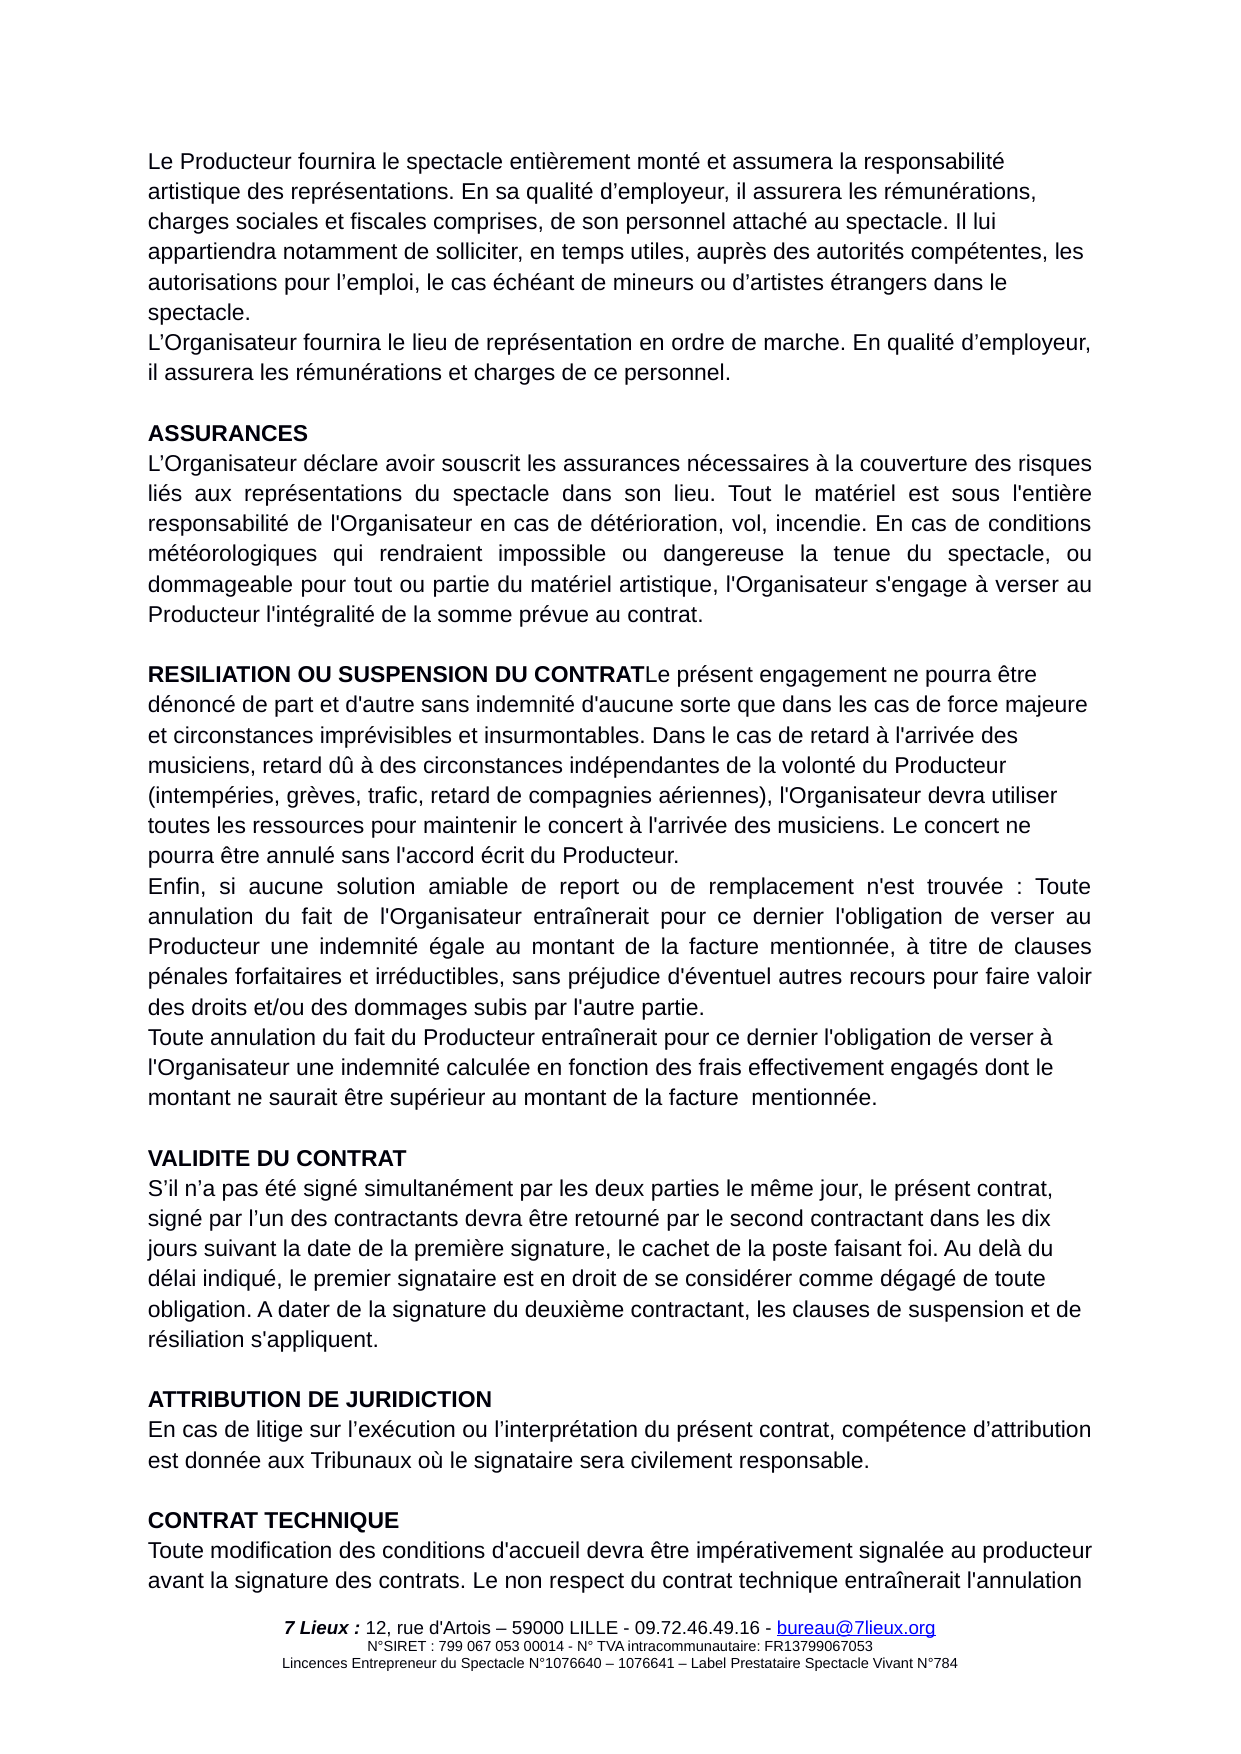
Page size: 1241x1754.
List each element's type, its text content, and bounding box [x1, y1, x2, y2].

text Enfin, si aucune solution amiable de report ou de remplacement n'est trouvée : Toute annulation du fait de l'Organisateur entraînerait pour ce dernier l'obligation de verser au Producteur une indemnité égale au montant de la facture mentionnée, à titre de clauses pénales forfaitaires et irréductibles, sans préjudice d'éventuel autres recours pour faire valoir des droits et/ou des dommages subis par l'autre partie. [148, 873, 1093, 1020]
text ASSURANCES L’Organisateur déclare avoir souscrit les assurances nécessaires à la couverture des risques liés aux représentations du spectacle dans son lieu. Tout le matériel est sous l'entière responsabilité de l'Organisateur en cas de détérioration, vol, incendie. En cas de conditions météorologiques qui rendraient impossible ou dangereuse la tenue du spectacle, ou dommageable pour tout ou partie du matériel artistique, l'Organisateur s'engage à verser au Producteur l'intégralité de la somme prévue au contrat. [148, 419, 1093, 627]
text Le Producteur fournira le spectacle entièrement monté et assumera la responsabilité artistique des représentations. En sa qualité d’employeur, il assurera les rémunérations, charges sociales et fiscales comprises, de son personnel attaché au spectacle. Il lui appartiendra notamment de solliciter, en temps utiles, auprès des autorités compétentes, les autorisations pour l’emploi, le cas échéant de mineurs ou d’artistes étrangers dans le spectacle. [148, 148, 1093, 325]
text RESILIATION OU SUSPENSION DU CONTRATLe présent engagement ne pourra être dénoncé de part et d'autre sans indemnité d'aucune sorte que dans les cas de force majeure et circonstances imprévisibles et insurmontables. Dans le cas de retard à l'arrivée des musiciens, retard dû à des circonstances indépendantes de la volonté du Producteur (intempéries, grèves, trafic, retard de compagnies aériennes), l'Organisateur devra utiliser toutes les ressources pour maintenir le concert à l'arrivée des musiciens. Le concert ne pourra être annulé sans l'accord écrit du Producteur. [148, 661, 1093, 869]
text L’Organisateur fournira le lieu de représentation en ordre de marche. En qualité d’employeur, il assurera les rémunérations et charges de ce personnel. [148, 329, 1093, 385]
text Toute annulation du fait du Producteur entraînerait pour ce dernier l'obligation de verser à l'Organisateur une indemnité calculée en fonction des frais effectivement engagés dont le montant ne saurait être supérieur au montant de la facture mentionnée. [148, 1024, 1093, 1141]
text VALIDITE DU CONTRAT S’il n’a pas été signé simultanément par les deux parties le même jour, le présent contrat, signé par l’un des contractants devra être retourné par le second contractant dans les dix jours suivant la date de la première signature, le cachet de la poste faisant foi. Au delà du délai indiqué, le premier signataire est en droit de se considérer comme dégagé de toute obligation. A dater de la signature du deuxième contractant, les clauses de suspension et de résiliation s'appliquent. ATTRIBUTION DE JURIDICTION En cas de litige sur l’exécution ou l’interprétation du présent contrat, compétence d’attribution est donnée aux Tribunaux où le signataire sera civilement responsable. CONTRAT TECHNIQUE Toute modification des conditions d'accueil devra être impérativement signalée au producteur avant la signature des contrats. Le non respect du contrat technique entraînerait l'annulation [148, 1144, 1093, 1594]
